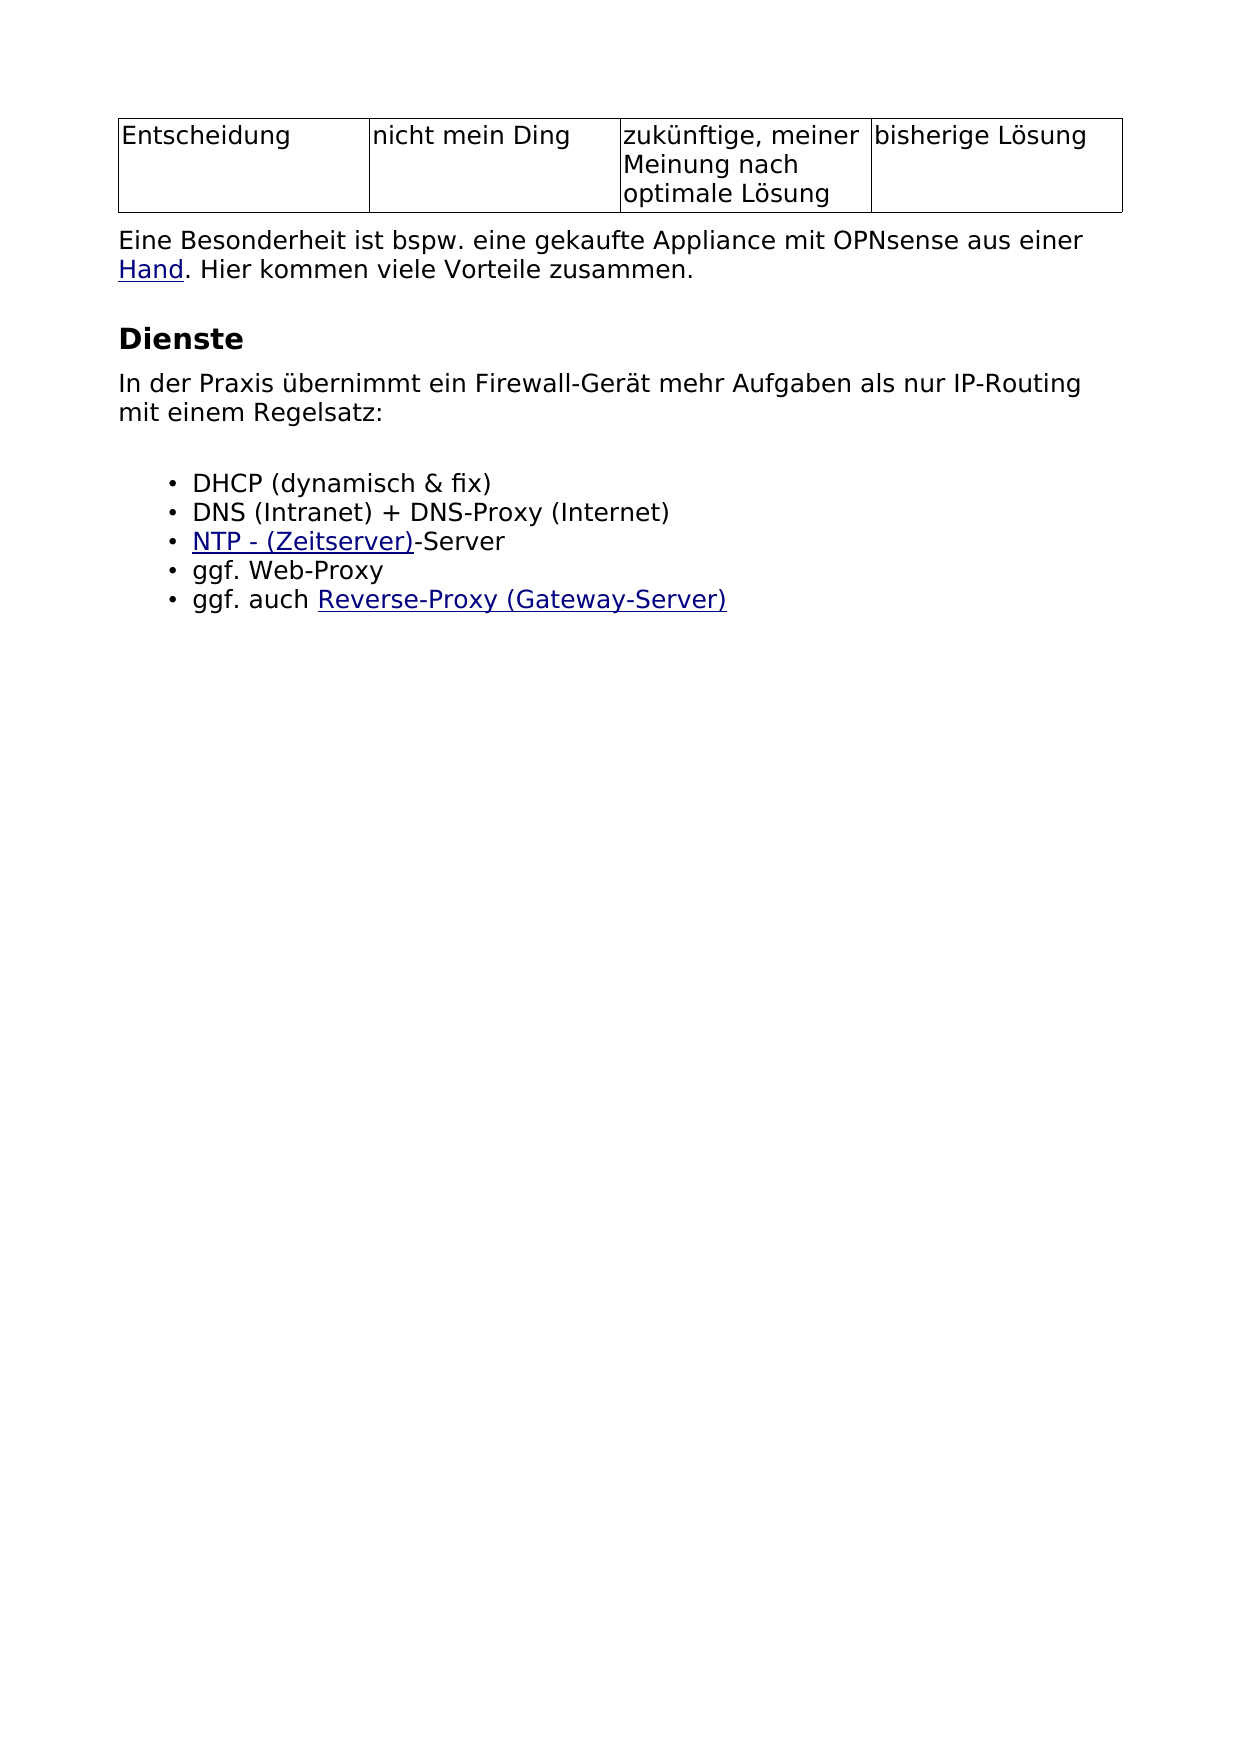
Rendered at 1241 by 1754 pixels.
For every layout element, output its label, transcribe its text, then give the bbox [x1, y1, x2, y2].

table_cell nicht mein Ding [370, 119, 620, 212]
table_cell Entscheidung [119, 119, 369, 212]
table_cell zukünftige, meiner Meinung nach optimale Lösung [621, 119, 871, 212]
list ggf. auch Reverse-Proxy (Gateway-Server) [177, 586, 1122, 615]
list ggf. Web-Proxy [177, 557, 1122, 586]
table_cell bisherige Lösung [872, 119, 1122, 212]
list DNS (Intranet) + DNS-Proxy (Internet) [177, 498, 1122, 527]
text In der Praxis übernimmt ein Firewall-Gerät mehr Aufgaben als nur IP-Routing mit einem Regelsatz: [118, 369, 1122, 427]
text Eine Besonderheit ist bspw. eine gekaufte Appliance mit OPNsense aus einer Hand. Hier kommen viele Vorteile zusammen. [118, 226, 1122, 285]
subtitle Dienste [118, 322, 1122, 356]
list NTP - (Zeitserver)-Server [177, 527, 1122, 557]
list DHCP (dynamisch & fix) [177, 469, 1122, 498]
